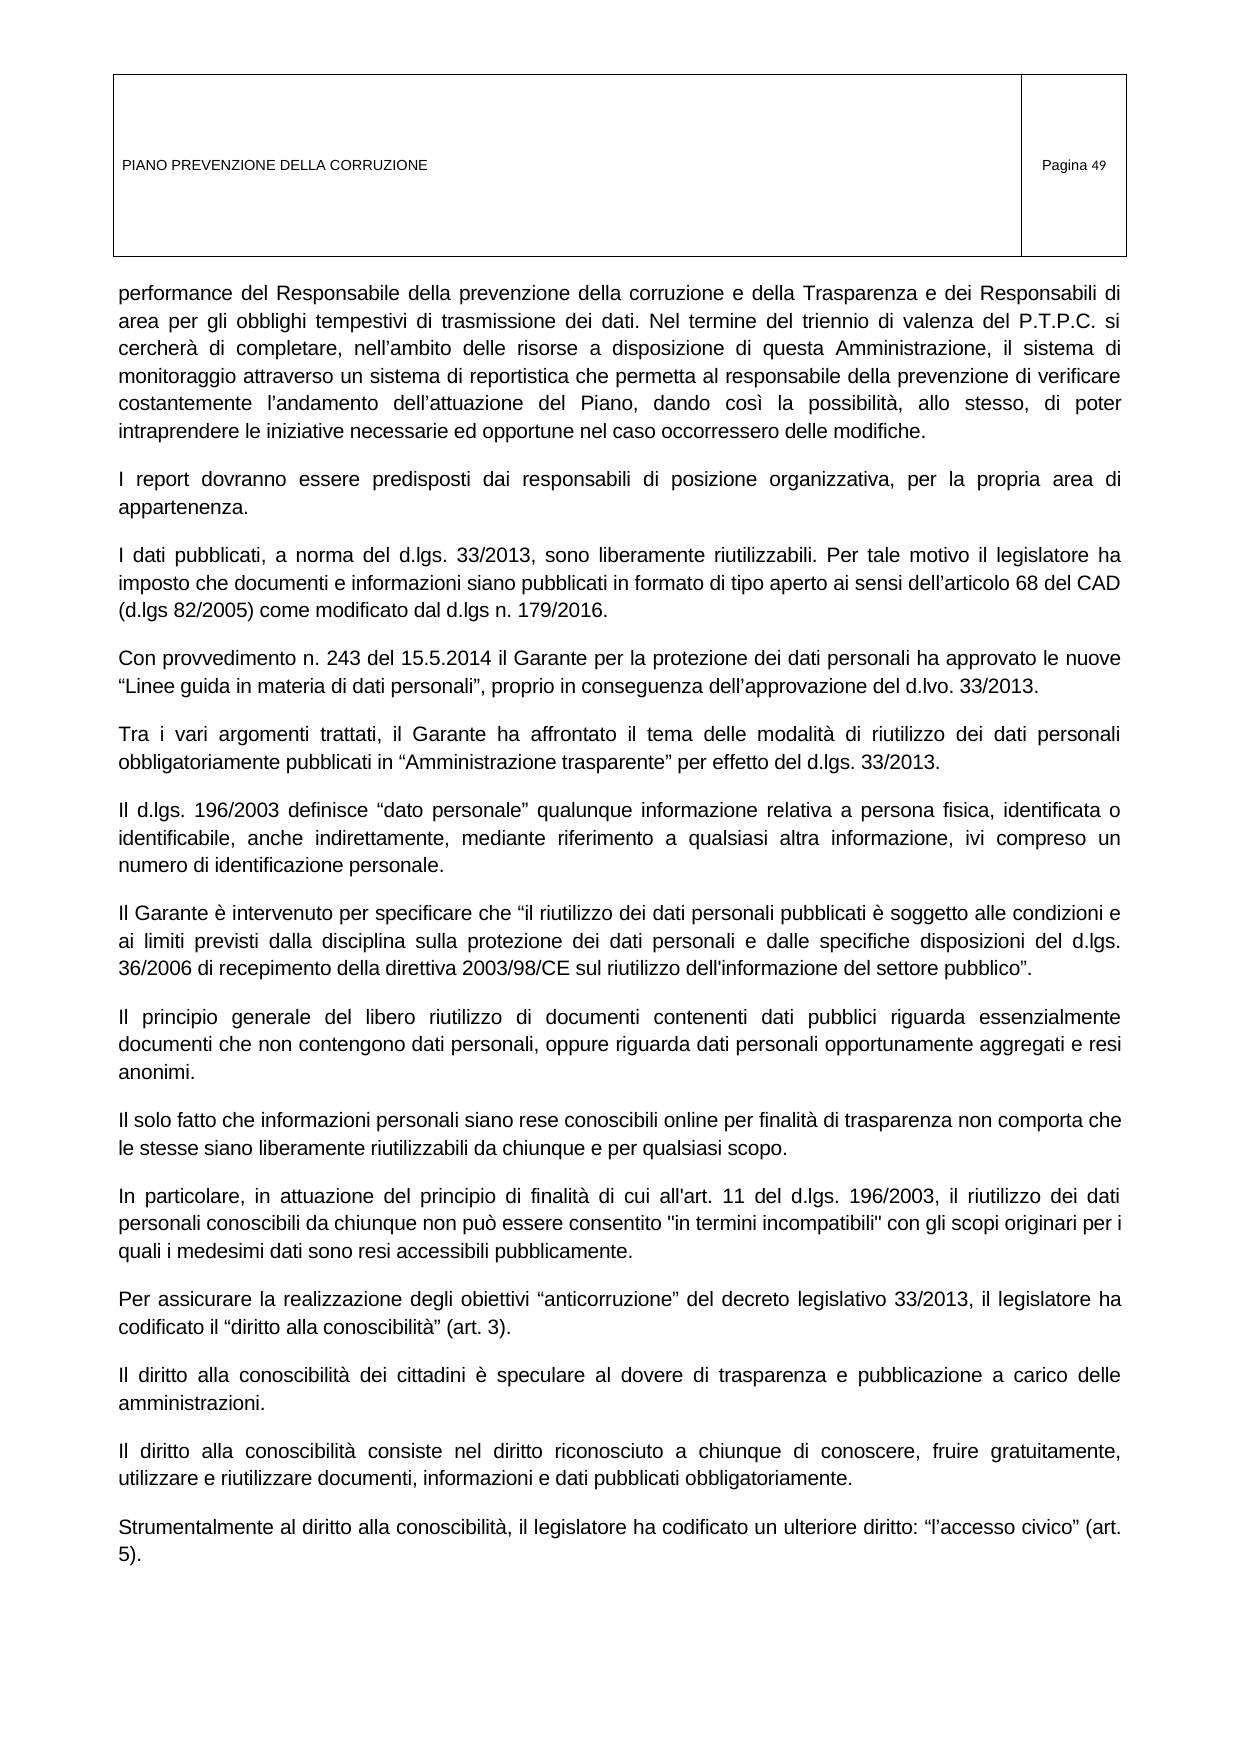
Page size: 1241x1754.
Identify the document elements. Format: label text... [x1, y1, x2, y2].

text Tra i vari argomenti trattati, il Garante ha affrontato il tema delle modalità di riutilizzo dei dati personali obbligatoriamente pubblicati in “Amministrazione trasparente” per effetto del d.lgs. 33/2013. [118, 722, 1122, 773]
text Il solo fatto che informazioni personali siano rese conoscibili online per finalità di trasparenza non comporta che le stesse siano liberamente riutilizzabili da chiunque e per qualsiasi scopo. [118, 1108, 1122, 1159]
text Il diritto alla conoscibilità dei cittadini è speculare al dovere di trasparenza e pubblicazione a carico delle amministrazioni. [118, 1363, 1122, 1414]
text Strumentalmente al diritto alla conoscibilità, il legislatore ha codificato un ulteriore diritto: “l’accesso civico” (art. 5). [118, 1514, 1122, 1566]
text performance del Responsabile della prevenzione della corruzione e della Trasparenza e dei Responsabili di area per gli obblighi tempestivi di trasmissione dei dati. Nel termine del triennio di valenza del P.T.P.C. si cercherà di completare, nell’ambito delle risorse a disposizione di questa Amministrazione, il sistema di monitoraggio attraverso un sistema di reportistica che permetta al responsabile della prevenzione di verificare costantemente l’andamento dell’attuazione del Piano, dando così la possibilità, allo stesso, di poter intraprendere le iniziative necessarie ed opportune nel caso occorressero delle modifiche. [118, 281, 1122, 443]
text Per assicurare la realizzazione degli obiettivi “anticorruzione” del decreto legislativo 33/2013, il legislatore ha codificato il “diritto alla conoscibilità” (art. 3). [118, 1287, 1122, 1338]
text I report dovranno essere predisposti dai responsabili di posizione organizzativa, per la propria area di appartenenza. [118, 467, 1122, 518]
text Il principio generale del libero riutilizzo di documenti contenenti dati pubblici riguarda essenzialmente documenti che non contengono dati personali, oppure riguarda dati personali opportunamente aggregati e resi anonimi. [118, 1004, 1122, 1083]
text Con provvedimento n. 243 del 15.5.2014 il Garante per la protezione dei dati personali ha approvato le nuove “Linee guida in materia di dati personali”, proprio in conseguenza dell’approvazione del d.lvo. 33/2013. [118, 646, 1122, 698]
text Il Garante è intervenuto per specificare che “il riutilizzo dei dati personali pubblicati è soggetto alle condizioni e ai limiti previsti dalla disciplina sulla protezione dei dati personali e dalle specifiche disposizioni del d.lgs. 36/2006 di recepimento della direttiva 2003/98/CE sul riutilizzo dell'informazione del settore pubblico”. [118, 901, 1122, 980]
text I dati pubblicati, a norma del d.lgs. 33/2013, sono liberamente riutilizzabili. Per tale motivo il legislatore ha imposto che documenti e informazioni siano pubblicati in formato di tipo aperto ai sensi dell’articolo 68 del CAD (d.lgs 82/2005) come modificato dal d.lgs n. 179/2016. [118, 543, 1122, 622]
text Il diritto alla conoscibilità consiste nel diritto riconosciuto a chiunque di conoscere, fruire gratuitamente, utilizzare e riutilizzare documenti, informazioni e dati pubblicati obbligatoriamente. [118, 1439, 1122, 1490]
text Il d.lgs. 196/2003 definisce “dato personale” qualunque informazione relativa a persona fisica, identificata o identificabile, anche indirettamente, mediante riferimento a qualsiasi altra informazione, ivi compreso un numero di identificazione personale. [118, 798, 1122, 877]
text In particolare, in attuazione del principio di finalità di cui all'art. 11 del d.lgs. 196/2003, il riutilizzo dei dati personali conoscibili da chiunque non può essere consentito "in termini incompatibili" con gli scopi originari per i quali i medesimi dati sono resi accessibili pubblicamente. [118, 1184, 1122, 1263]
